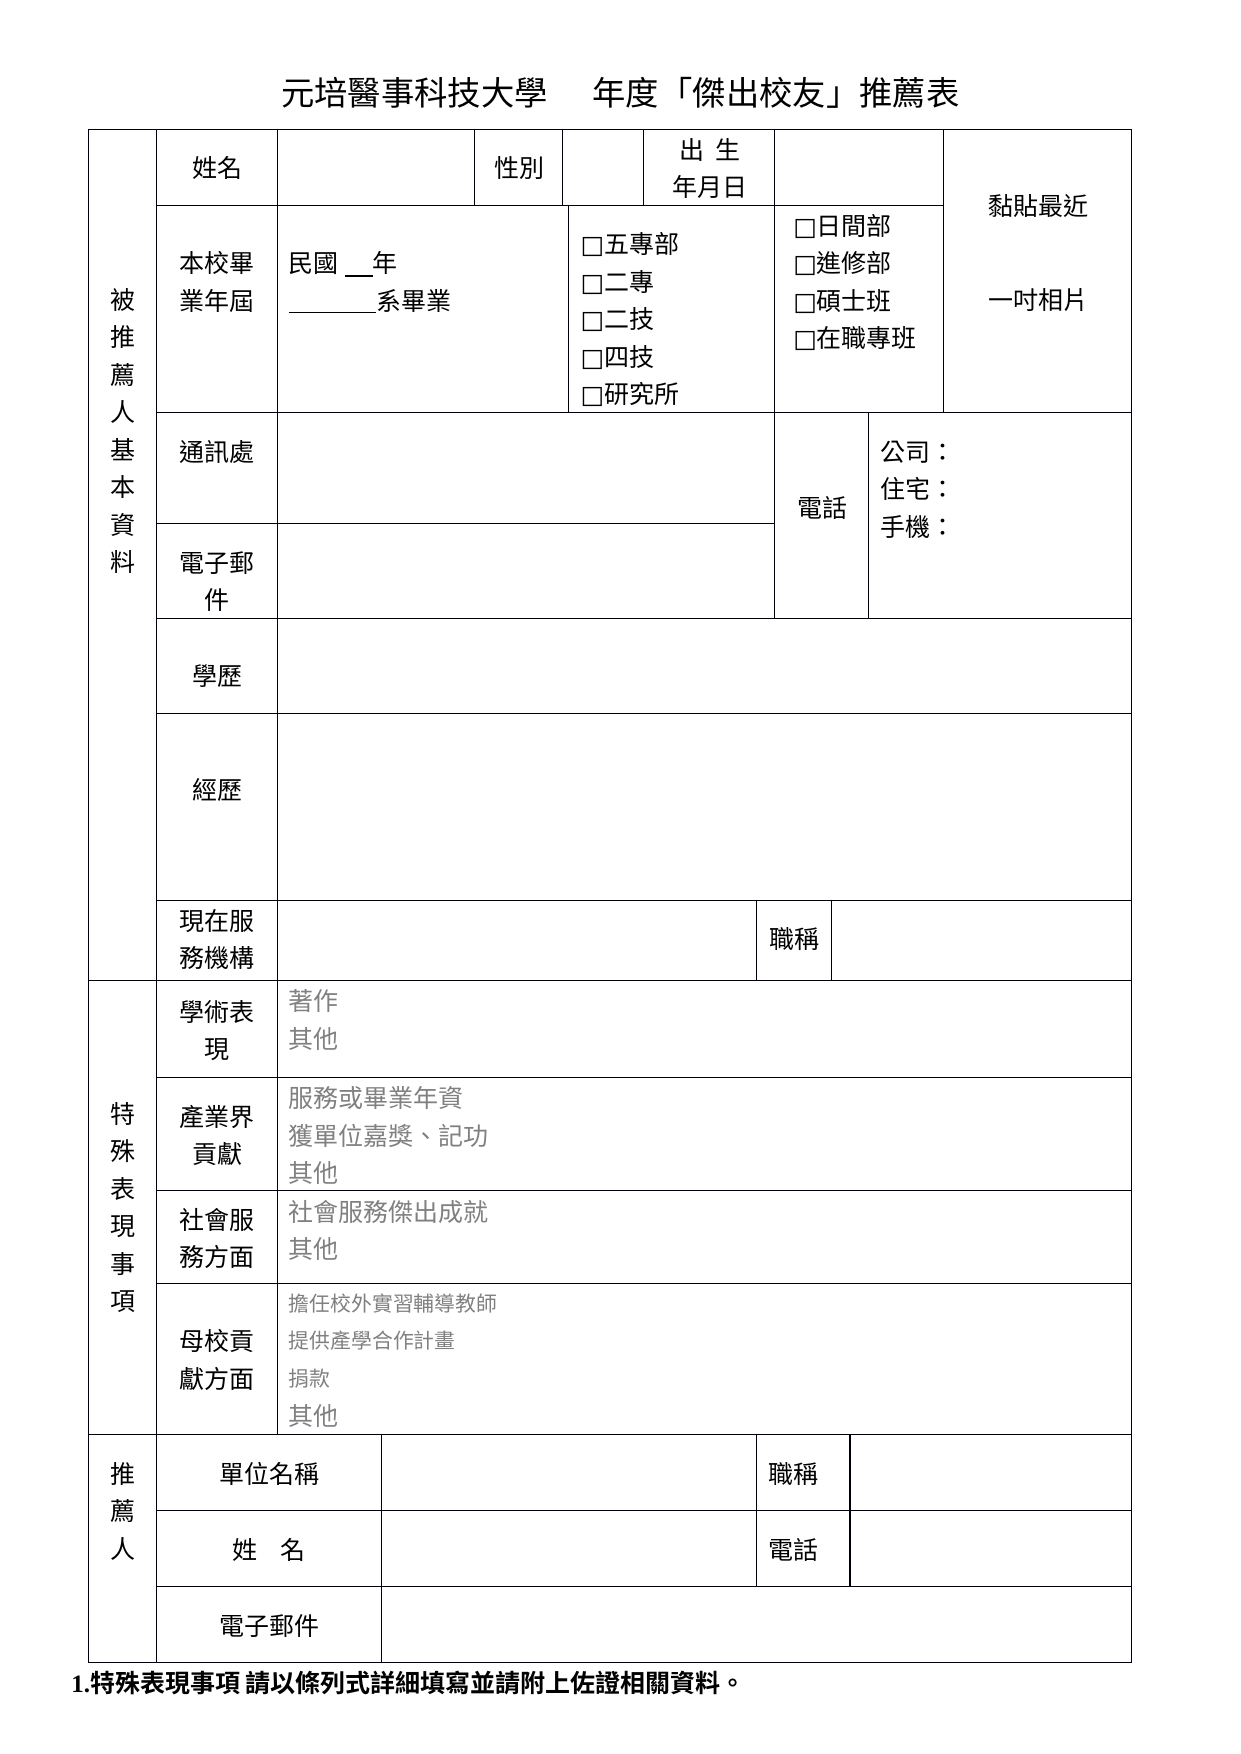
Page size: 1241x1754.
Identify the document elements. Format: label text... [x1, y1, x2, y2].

table_header 姓名 [157, 130, 277, 204]
text 元培醫事科技大學 年度「傑出校友」推薦表 [100, 53, 1140, 128]
table_cell [382, 1435, 756, 1510]
table_cell 電子郵件 [157, 524, 277, 618]
table_cell 單位名稱 [157, 1435, 381, 1510]
table_cell 社會服務方面 [157, 1191, 277, 1283]
table_cell 姓 名 [157, 1511, 381, 1586]
table_cell [278, 901, 756, 980]
table_cell 母校貢獻方面 [157, 1284, 277, 1434]
table_header 性別 [475, 130, 562, 204]
table_cell 服務或畢業年資 獲單位嘉獎、記功 其他 [278, 1078, 1131, 1190]
table_cell 本校畢業年屆 [157, 206, 277, 412]
table_cell [278, 714, 1131, 899]
table_header [278, 130, 474, 204]
table_header [563, 130, 643, 204]
table_cell 電話 [757, 1511, 849, 1586]
table_cell [278, 524, 774, 618]
table_cell 經歷 [157, 714, 277, 899]
table_cell [832, 901, 1131, 980]
text 1.特殊表現事項 請以條列式詳細填寫並請附上佐證相關資料。 [71, 1663, 1149, 1700]
table_cell 職稱 [757, 1435, 849, 1510]
table_cell 職稱 [757, 901, 831, 980]
table_cell 民國 年 系畢業 [278, 206, 568, 412]
table_cell [278, 619, 1131, 712]
table_cell [382, 1511, 756, 1586]
table_header 出 生 年月日 [644, 130, 774, 204]
table_header [775, 130, 943, 204]
table_header 被 推 薦人基本資料 [89, 130, 156, 980]
table_header 黏貼最近 一吋相片 [944, 130, 1131, 412]
table_cell 產業界貢獻 [157, 1078, 277, 1190]
table_cell [851, 1511, 1131, 1586]
table_cell 著作 其他 [278, 981, 1131, 1077]
table_cell [278, 413, 774, 523]
table_cell [382, 1587, 1131, 1662]
table_cell 現在服務機構 [157, 901, 277, 980]
table_cell □日間部 □進修部 □碩士班 □在職專班 [775, 206, 943, 412]
table_cell 推 薦 人 [89, 1435, 156, 1662]
table_cell 學歷 [157, 619, 277, 712]
table_cell 電子郵件 [157, 1587, 381, 1662]
table_cell 學術表現 [157, 981, 277, 1077]
table_cell 公司： 住宅： 手機： [869, 413, 1131, 618]
table_cell 特 殊 表現事項 [89, 981, 156, 1434]
table_cell 電話 [775, 413, 868, 618]
table_cell 通訊處 [157, 413, 277, 523]
table_cell 擔任校外實習輔導教師 提供產學合作計畫 捐款 其他 [278, 1284, 1131, 1434]
table_cell [851, 1435, 1131, 1510]
table_cell □五專部 □二專 □二技 □四技 □研究所 [569, 206, 774, 412]
table_cell 社會服務傑出成就 其他 [278, 1191, 1131, 1283]
